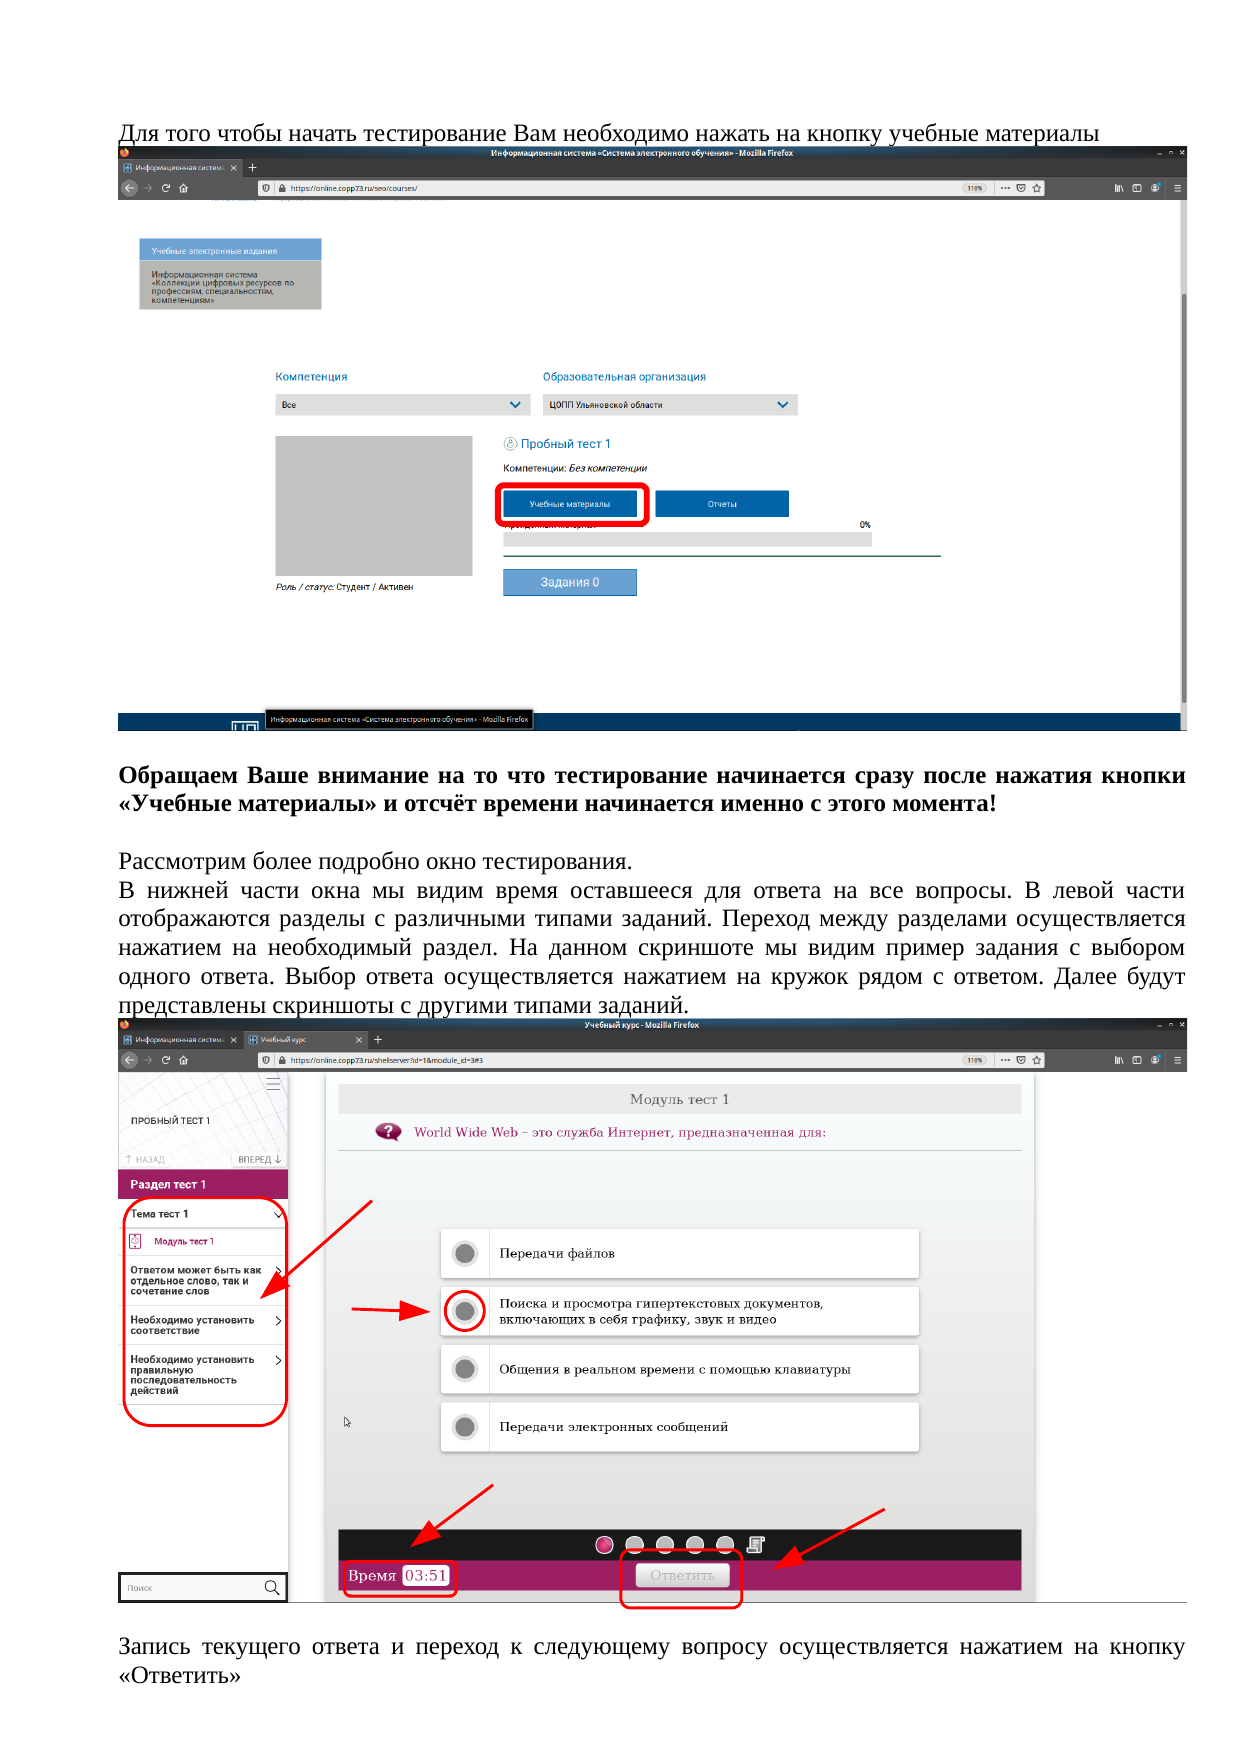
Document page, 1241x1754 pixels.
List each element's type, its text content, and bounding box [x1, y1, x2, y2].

text Запись текущего ответа и переход к следующему вопросу осуществляется нажатием на кнопку «Ответить» [118, 1631, 1187, 1689]
text Рассмотрим более подробно окно тестирования. [118, 846, 1187, 875]
text Для того чтобы начать тестирование Вам необходимо нажать на кнопку учебные материалы [118, 118, 1187, 146]
text В нижней части окна мы видим время оставшееся для ответа на все вопросы. В левой части отображаются разделы с различными типами заданий. Переход между разделами осуществляется нажатием на необходимый раздел. На данном скриншоте мы видим пример задания с выбором одного ответа. Выбор ответа осуществляется нажатием на кружок рядом с ответом. Далее будут представлены скриншоты с другими типами заданий. [118, 875, 1187, 1018]
text Обращаем Ваше внимание на то что тестирование начинается сразу после нажатия кнопки «Учебные материалы» и отсчёт времени начинается именно с этого момента! [118, 760, 1187, 817]
